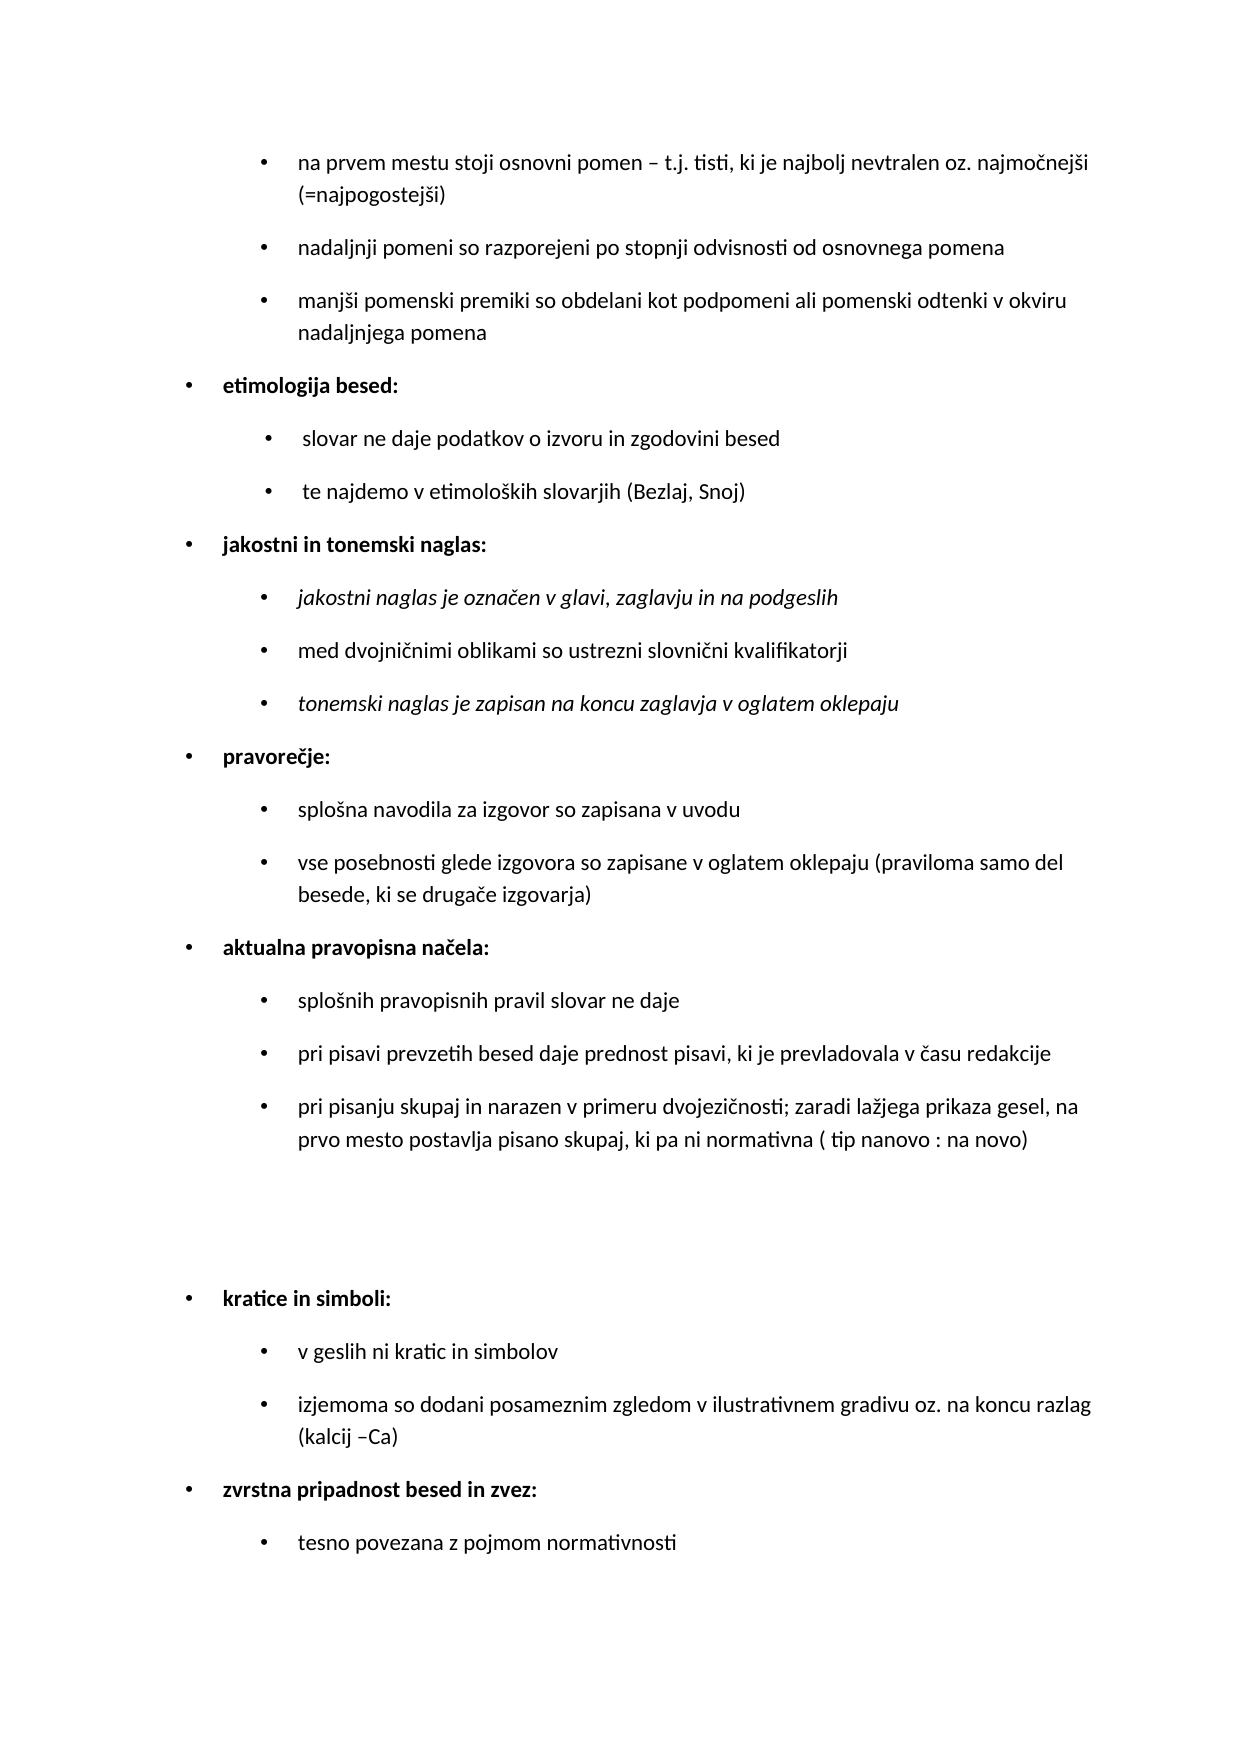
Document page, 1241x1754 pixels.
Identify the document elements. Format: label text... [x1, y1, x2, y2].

list pri pisanju skupaj in narazen v primeru dvojezičnosti; zaradi lažjega prikaza gesel, na prvo mesto postavlja pisano skupaj, ki pa ni normativna ( tip nanovo : na novo) [260, 1092, 1093, 1153]
list tonemski naglas je zapisan na koncu zaglavja v oglatem oklepaju [260, 689, 1093, 717]
list etimologija besed: [185, 371, 1093, 399]
list aktualna pravopisna načela: [185, 933, 1093, 961]
list jakostni in tonemski naglas: [185, 530, 1093, 558]
list pri pisavi prevzetih besed daje prednost pisavi, ki je prevladovala v času redakcije [260, 1039, 1093, 1067]
list zvrstna pripadnost besed in zvez: [185, 1475, 1093, 1503]
list jakostni naglas je označen v glavi, zaglavju in na podgeslih [260, 583, 1093, 611]
list v geslih ni kratic in simbolov [260, 1337, 1093, 1365]
list pravorečje: [185, 742, 1093, 770]
list splošnih pravopisnih pravil slovar ne daje [260, 986, 1093, 1014]
list vse posebnosti glede izgovora so zapisane v oglatem oklepaju (praviloma samo del besede, ki se drugače izgovarja) [260, 848, 1093, 908]
list izjemoma so dodani posameznim zgledom v ilustrativnem gradivu oz. na koncu razlag (kalcij –Ca) [260, 1390, 1093, 1450]
list manjši pomenski premiki so obdelani kot podpomeni ali pomenski odtenki v okviru nadaljnjega pomena [260, 286, 1093, 346]
list kratice in simboli: [185, 1284, 1093, 1312]
list tesno povezana z pojmom normativnosti [260, 1528, 1093, 1556]
list na prvem mestu stoji osnovni pomen – t.j. tisti, ki je najbolj nevtralen oz. najmočnejši (=najpogostejši) [260, 148, 1093, 208]
list med dvojničnimi oblikami so ustrezni slovnični kvalifikatorji [260, 636, 1093, 664]
list slovar ne daje podatkov o izvoru in zgodovini besed [264, 424, 1093, 452]
list splošna navodila za izgovor so zapisana v uvodu [260, 795, 1093, 823]
list te najdemo v etimoloških slovarjih (Bezlaj, Snoj) [264, 477, 1093, 505]
list nadaljnji pomeni so razporejeni po stopnji odvisnosti od osnovnega pomena [260, 233, 1093, 261]
